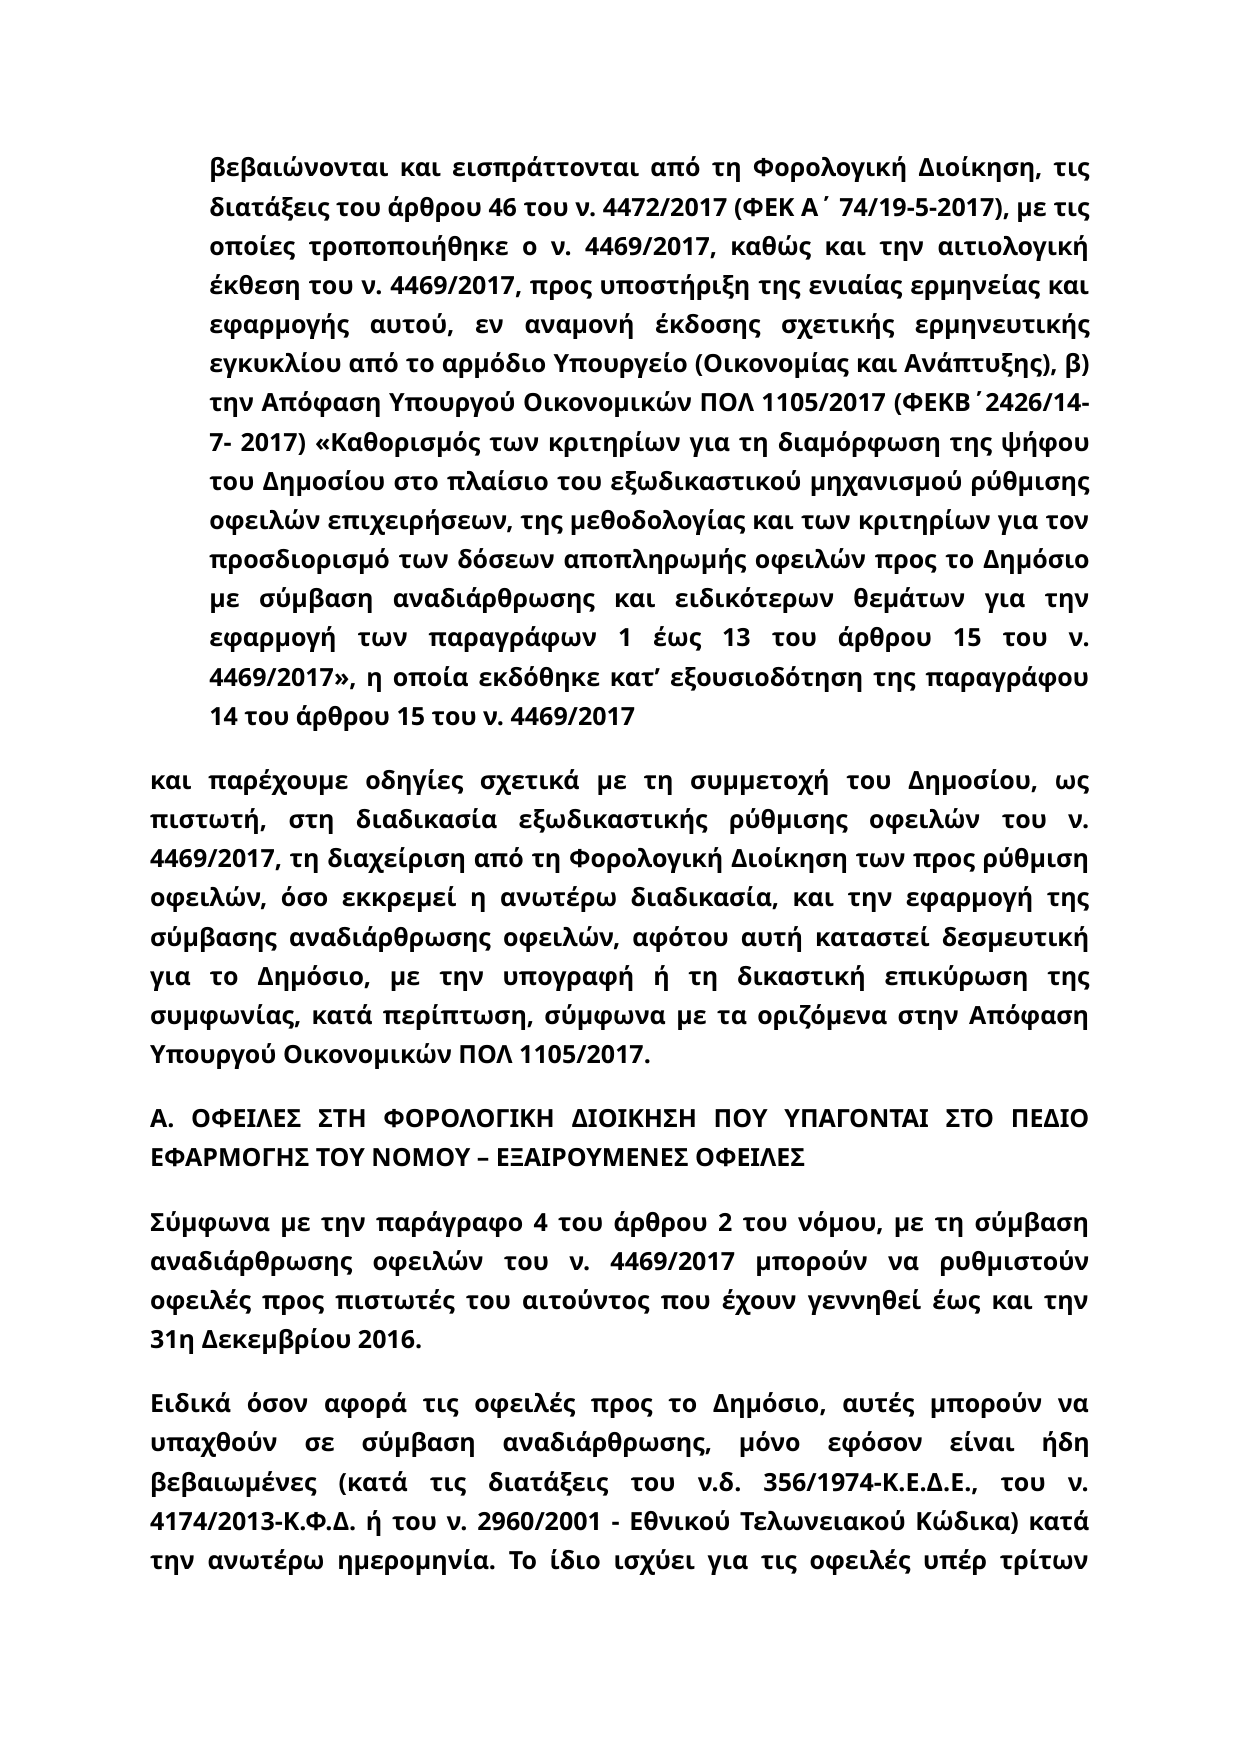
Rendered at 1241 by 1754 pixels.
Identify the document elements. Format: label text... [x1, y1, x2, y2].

text και παρέχουμε οδηγίες σχετικά με τη συμμετοχή του Δημοσίου, ως πιστωτή, στη διαδικασία εξωδικαστικής ρύθμισης οφειλών του ν. 4469/2017, τη διαχείριση από τη Φορολογική Διοίκηση των προς ρύθμιση οφειλών, όσο εκκρεμεί η ανωτέρω διαδικασία, και την εφαρμογή της σύμβασης αναδιάρθρωσης οφειλών, αφότου αυτή καταστεί δεσμευτική για το Δημόσιο, με την υπογραφή ή τη δικαστική επικύρωση της συμφωνίας, κατά περίπτωση, σύμφωνα με τα οριζόμενα στην Απόφαση Υπουργού Οικονομικών ΠΟΛ 1105/2017. [150, 762, 1090, 1071]
text Α. ΟΦΕΙΛΕΣ ΣΤΗ ΦΟΡΟΛΟΓΙΚΗ ΔΙΟΙΚΗΣΗ ΠΟΥ ΥΠΑΓΟΝΤΑΙ ΣΤΟ ΠΕΔΙΟ ΕΦΑΡΜΟΓΗΣ ΤΟΥ ΝΟΜΟΥ – ΕΞΑΙΡΟΥΜΕΝΕΣ ΟΦΕΙΛΕΣ [150, 1101, 1090, 1174]
list βεβαιώνονται και εισπράττονται από τη Φορολογική Διοίκηση, τις διατάξεις του άρθρου 46 του ν. 4472/2017 (ΦΕΚ Α΄ 74/19-5-2017), με τις οποίες τροποποιήθηκε ο ν. 4469/2017, καθώς και την αιτιολογική έκθεση του ν. 4469/2017, προς υποστήριξη της ενιαίας ερμηνείας και εφαρμογής αυτού, εν αναμονή έκδοσης σχετικής ερμηνευτικής εγκυκλίου από το αρμόδιο Υπουργείο (Οικονομίας και Ανάπτυξης), β) την Απόφαση Υπουργού Οικονομικών ΠΟΛ 1105/2017 (ΦΕΚΒ΄2426/14-7- 2017) «Καθορισμός των κριτηρίων για τη διαμόρφωση της ψήφου του Δημοσίου στο πλαίσιο του εξωδικαστικού μηχανισμού ρύθμισης οφειλών επιχειρήσεων, της μεθοδολογίας και των κριτηρίων για τον προσδιορισμό των δόσεων αποπληρωμής οφειλών προς το Δημόσιο με σύμβαση αναδιάρθρωσης και ειδικότερων θεμάτων για την εφαρμογή των παραγράφων 1 έως 13 του άρθρου 15 του ν. 4469/2017», η οποία εκδόθηκε κατ’ εξουσιοδότηση της παραγράφου 14 του άρθρου 15 του ν. 4469/2017 [150, 150, 1090, 732]
text Σύμφωνα με την παράγραφο 4 του άρθρου 2 του νόμου, με τη σύμβαση αναδιάρθρωσης οφειλών του ν. 4469/2017 μπορούν να ρυθμιστούν οφειλές προς πιστωτές του αιτούντος που έχουν γεννηθεί έως και την 31η Δεκεμβρίου 2016. [150, 1204, 1090, 1356]
text Ειδικά όσον αφορά τις οφειλές προς το Δημόσιο, αυτές μπορούν να υπαχθούν σε σύμβαση αναδιάρθρωσης, μόνο εφόσον είναι ήδη βεβαιωμένες (κατά τις διατάξεις του ν.δ. 356/1974-Κ.Ε.Δ.Ε., του ν. 4174/2013-Κ.Φ.Δ. ή του ν. 2960/2001 - Εθνικού Τελωνειακού Κώδικα) κατά την ανωτέρω ημερομηνία. Το ίδιο ισχύει για τις οφειλές υπέρ τρίτων [150, 1386, 1090, 1577]
